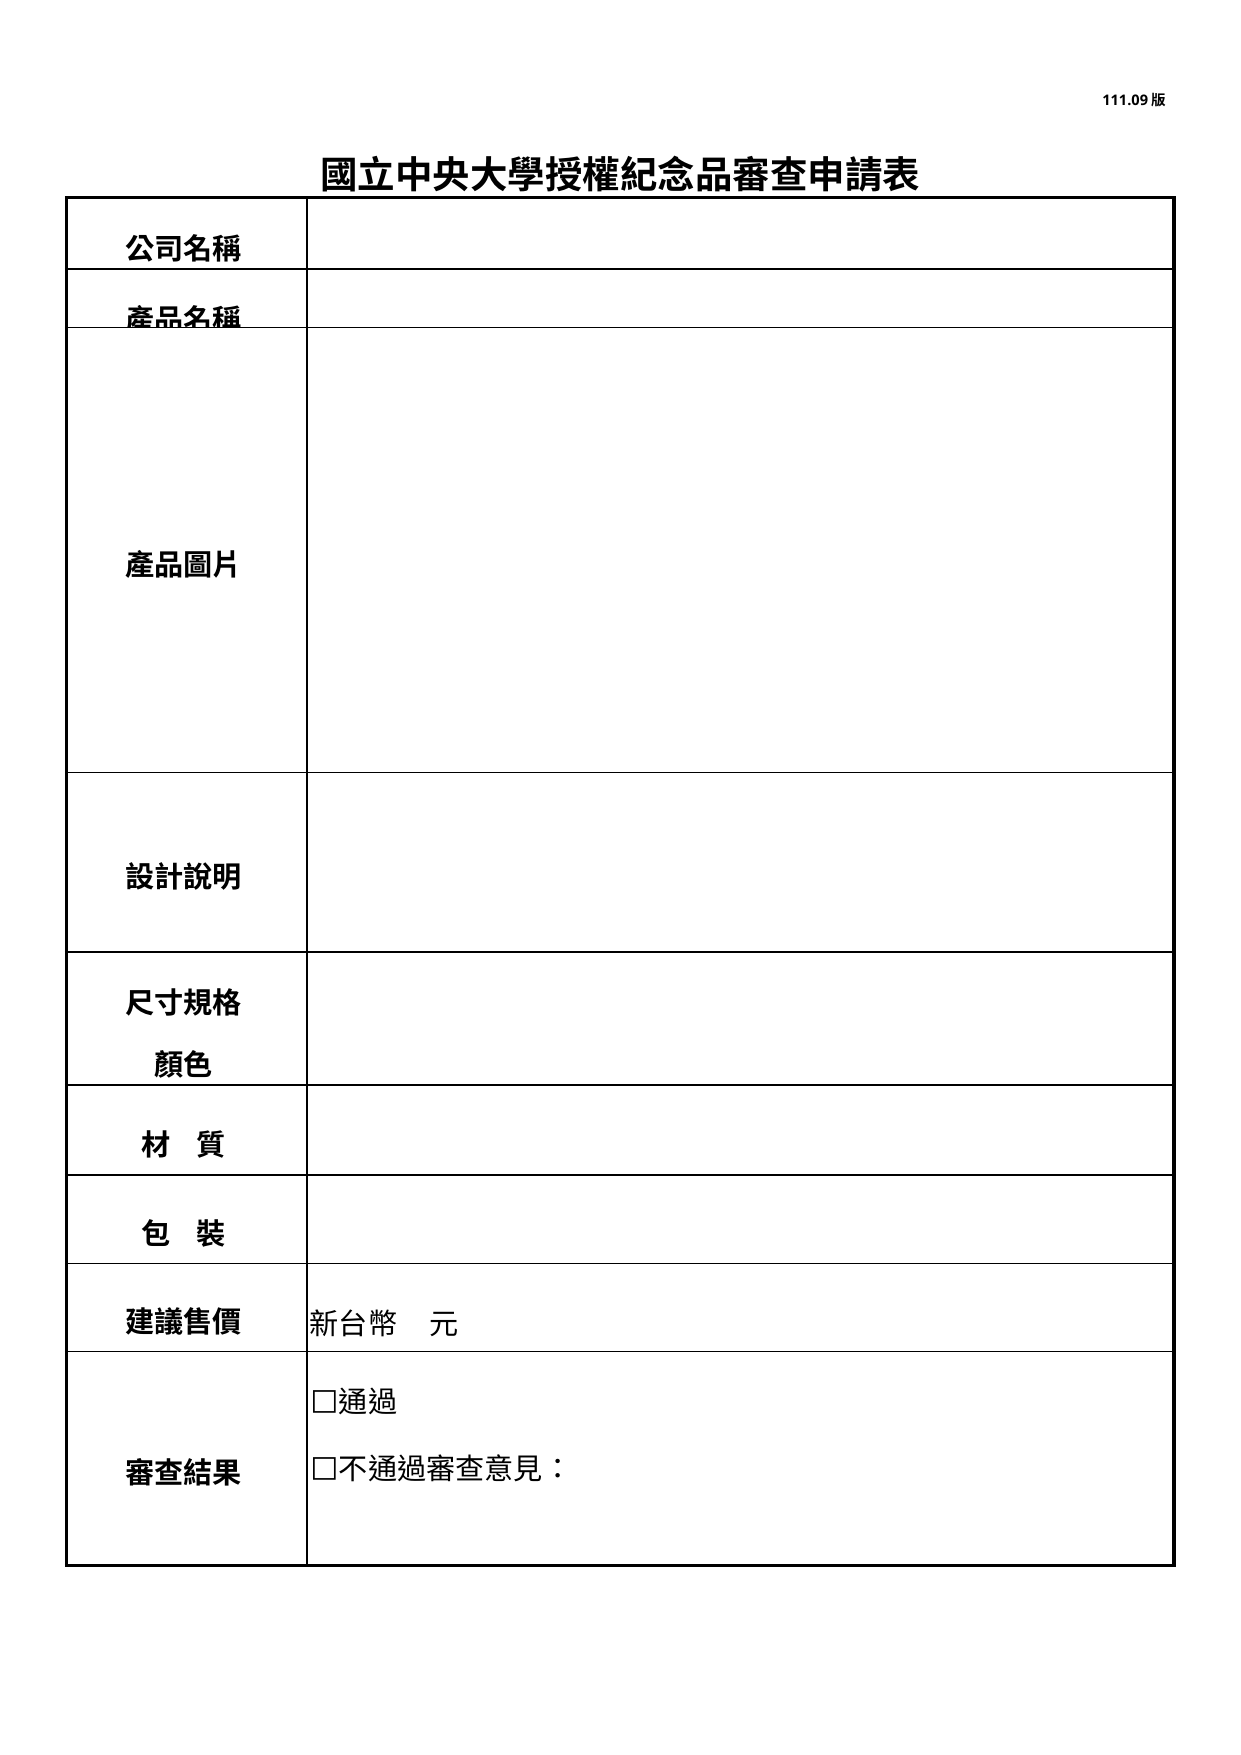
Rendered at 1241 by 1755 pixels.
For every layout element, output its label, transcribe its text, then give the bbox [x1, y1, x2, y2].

table_cell 產品圖片 [68, 328, 306, 771]
table_cell 審查結果 [68, 1352, 306, 1564]
table_cell 產品名稱 [68, 270, 306, 327]
table_cell [308, 1086, 1172, 1174]
table_header [308, 199, 1172, 268]
table_cell ⬜通過 ⬜不通過審查意見： [308, 1352, 1172, 1564]
table_cell 材 質 [68, 1086, 306, 1174]
table_cell [308, 270, 1172, 327]
table_cell [308, 1176, 1172, 1263]
table_cell 設計說明 [68, 773, 306, 951]
table_cell 尺寸規格 顏色 [68, 953, 306, 1084]
table_cell [308, 953, 1172, 1084]
table_cell 新台幣 元 [308, 1264, 1172, 1351]
table_header 公司名稱 [68, 199, 306, 268]
table_cell [308, 773, 1172, 951]
table_cell 建議售價 [68, 1264, 306, 1351]
text 國立中央大學授權紀念品審查申請表 [75, 130, 1165, 193]
table_cell [308, 328, 1172, 771]
table_cell 包 裝 [68, 1176, 306, 1263]
